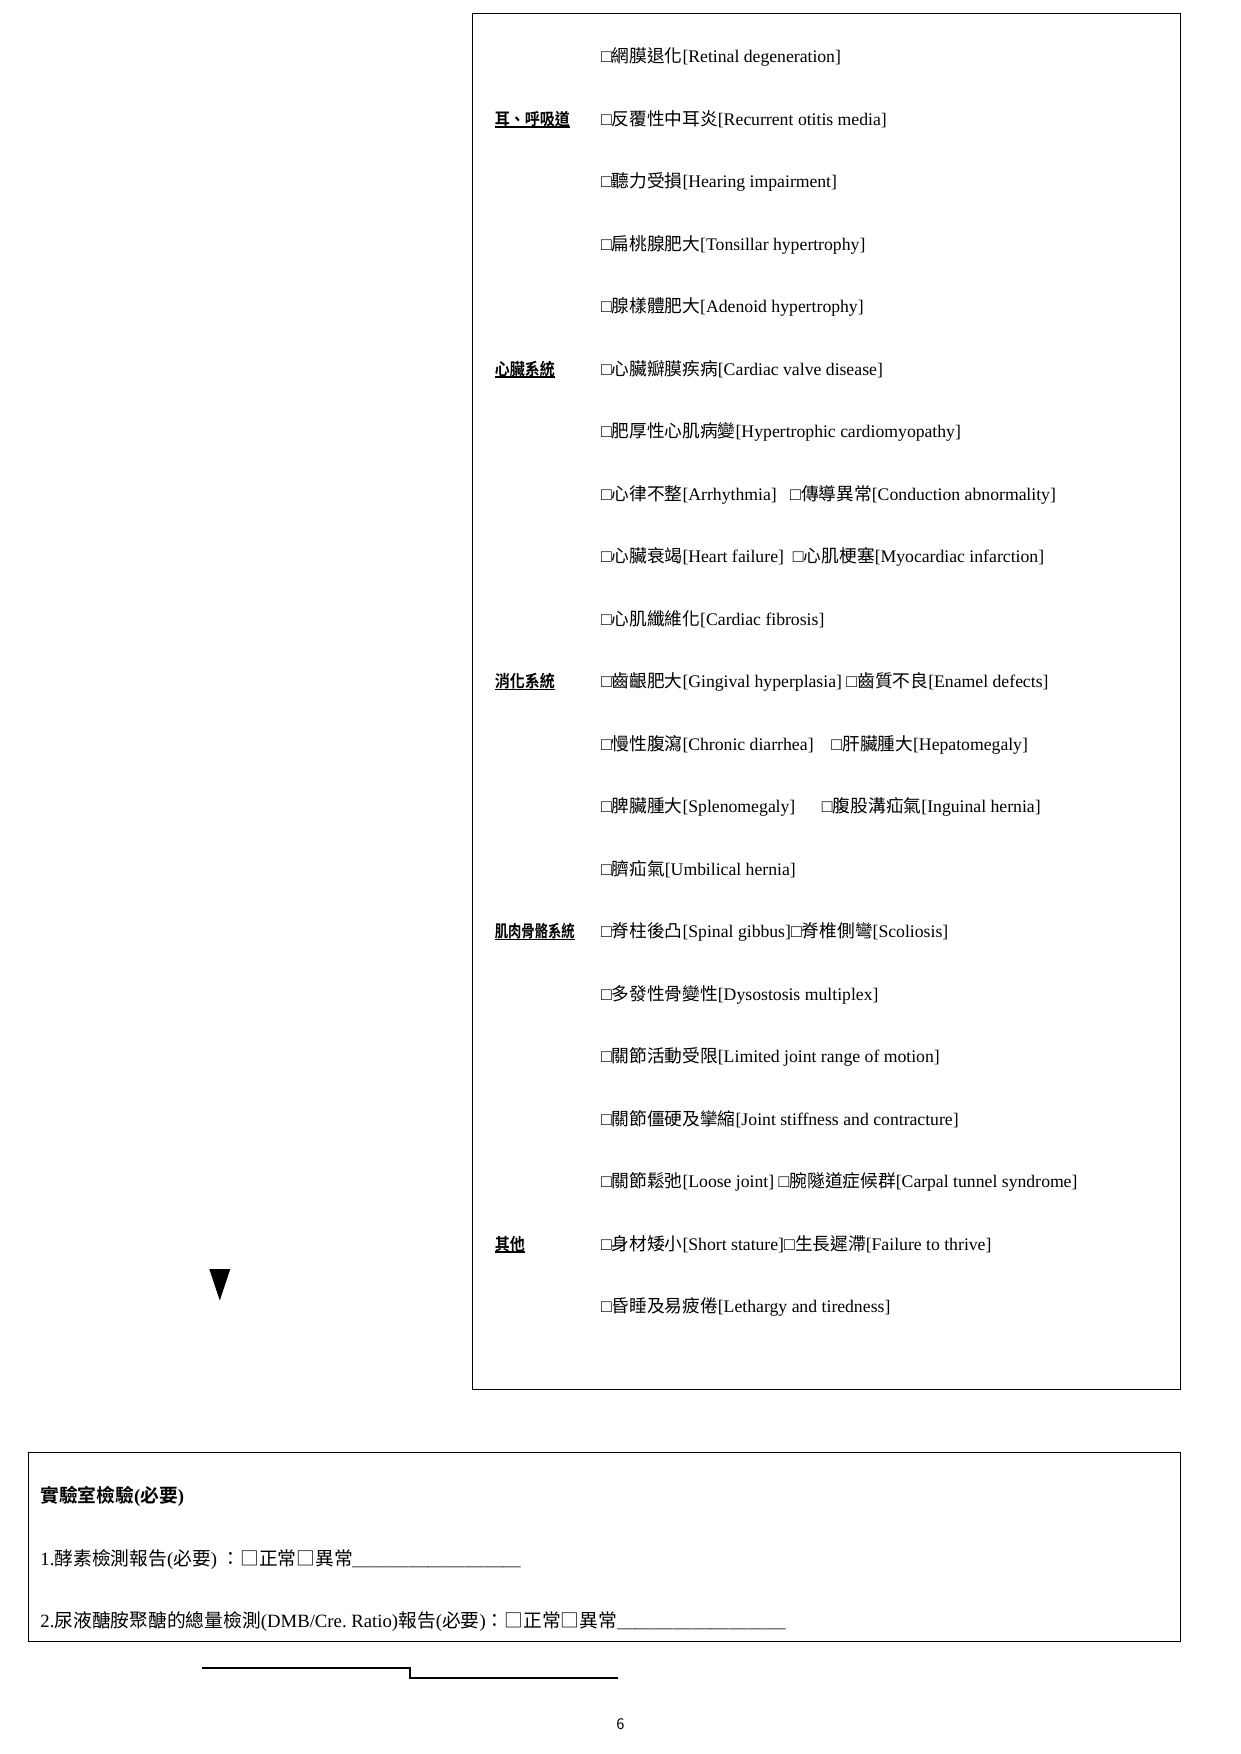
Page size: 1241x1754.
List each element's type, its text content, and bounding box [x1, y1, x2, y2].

table_cell □脊柱後凸[Spinal gibbus]□脊椎側彎[Scoliosis] □多發性骨變性[Dysostosis multiplex] □關節活動受限[Limited joint range of motion] □關節僵硬及攣縮[Joint stiffness and contracture] □關節鬆弛[Loose joint] □腕隧道症候群[Carpal tunnel syndrome] [590, 889, 1156, 1201]
table_cell 消化系統 [483, 639, 589, 888]
table_header [473, 14, 1180, 1388]
table_cell □齒齦肥大[Gingival hyperplasia] □齒質不良[Enamel defects] □慢性腹瀉[Chronic diarrhea] □肝臟腫大[Hepatomegaly] □脾臟腫大[Splenomegaly] □腹股溝疝氣[Inguinal hernia] □臍疝氣[Umbilical hernia] [590, 639, 1156, 888]
table_cell □身材矮小[Short stature]□生長遲滯[Failure to thrive] □昏睡及易疲倦[Lethargy and tiredness] [590, 1201, 1156, 1326]
table_cell 心臟系統 [483, 326, 589, 638]
table_header 實驗室檢驗(必要) 1.酵素檢測報告(必要) ：□正常□異常＿＿＿＿＿＿＿＿＿ 2.尿液醣胺聚醣的總量檢測(DMB/Cre. Ratio)報告(必要)：□正常□異常＿＿＿＿＿＿＿＿＿ [29, 1453, 1180, 1641]
table_cell [483, 14, 589, 76]
table_cell 耳、呼吸道 [483, 76, 589, 326]
table_cell 肌肉骨骼系統 [483, 889, 589, 1201]
table_cell □反覆性中耳炎[Recurrent otitis media] □聽力受損[Hearing impairment] □扁桃腺肥大[Tonsillar hypertrophy] □腺樣體肥大[Adenoid hypertrophy] [590, 76, 1156, 326]
table_cell 其他 [483, 1201, 589, 1326]
table_cell □心臟瓣膜疾病[Cardiac valve disease] □肥厚性心肌病變[Hypertrophic cardiomyopathy] □心律不整[Arrhythmia] □傳導異常[Conduction abnormality] □心臟衰竭[Heart failure] □心肌梗塞[Myocardiac infarction] □心肌纖維化[Cardiac fibrosis] [590, 326, 1156, 638]
table_cell □網膜退化[Retinal degeneration] [590, 14, 1156, 76]
